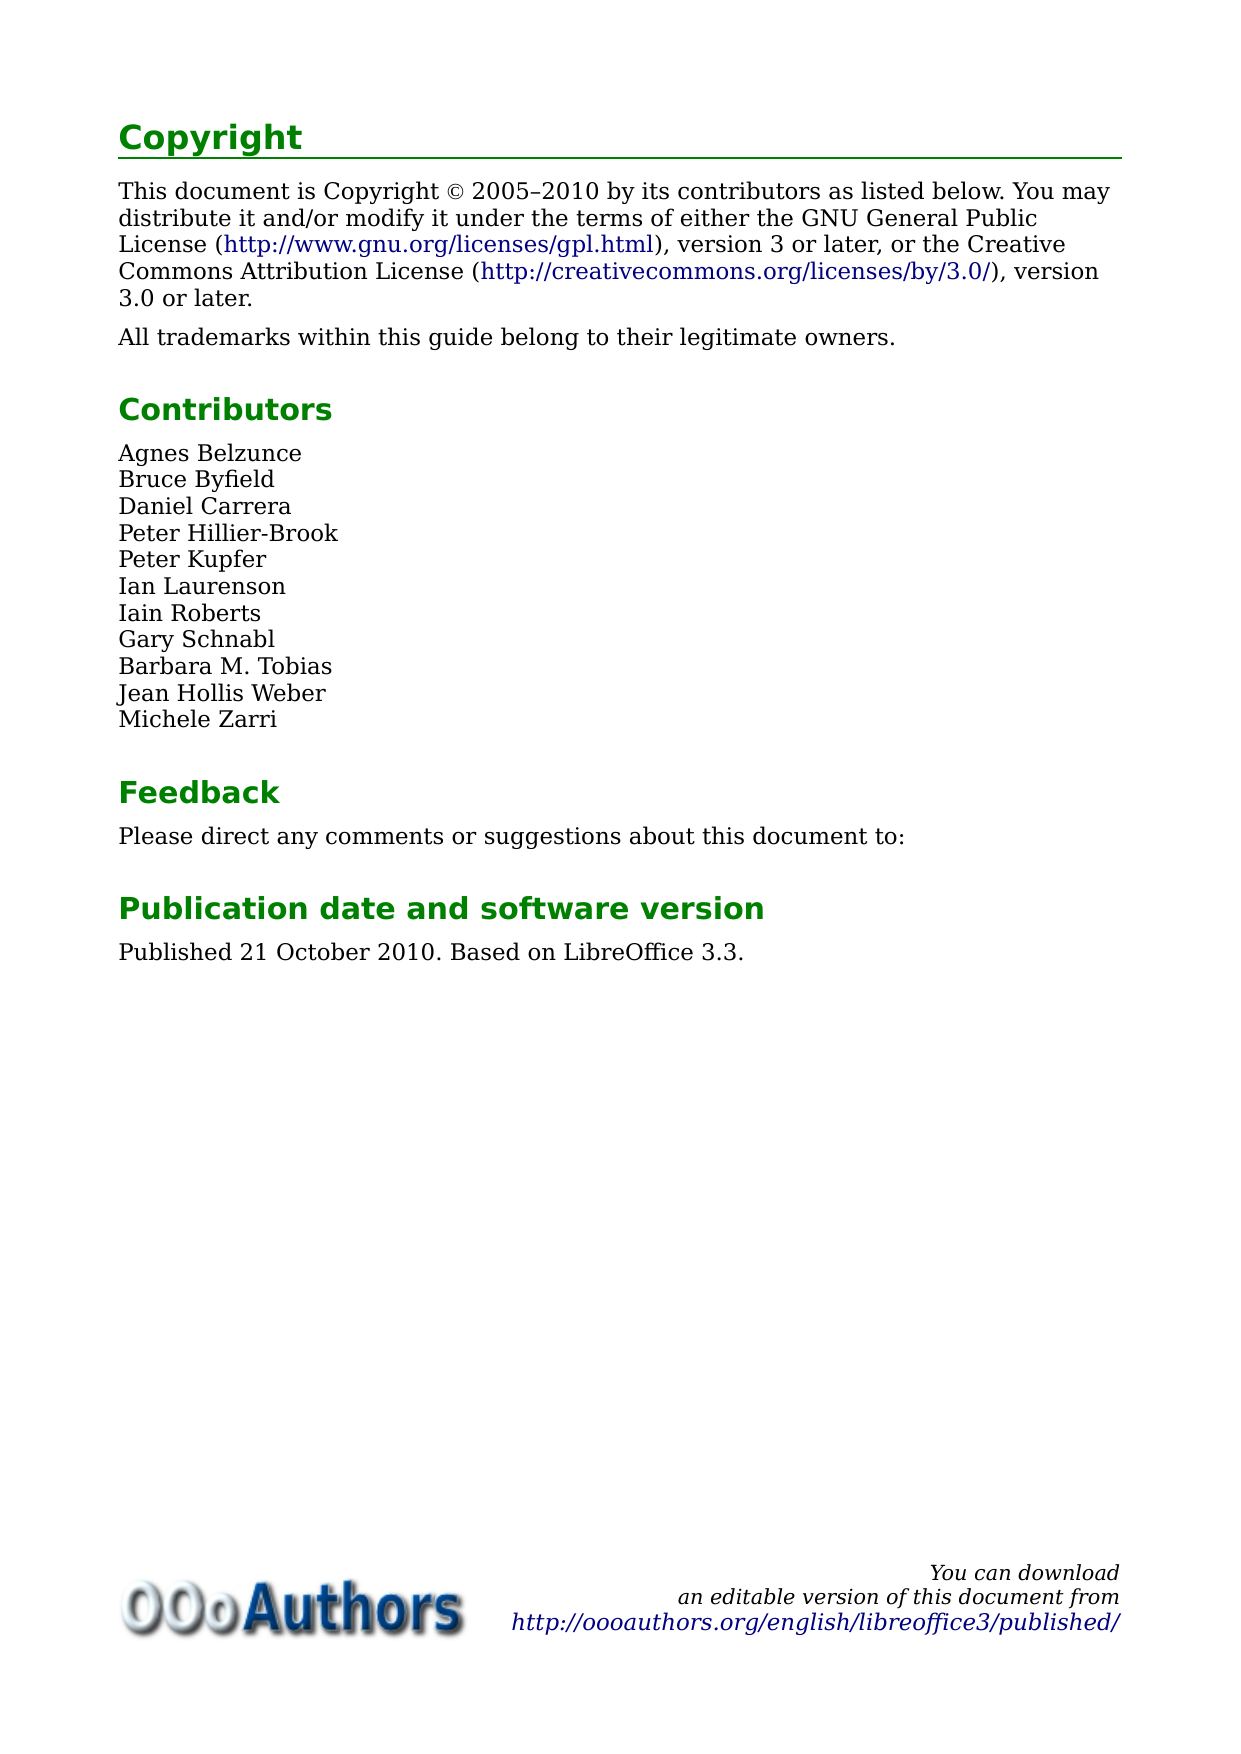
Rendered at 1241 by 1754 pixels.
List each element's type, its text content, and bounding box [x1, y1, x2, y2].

text Agnes Belzunce Bruce Byfield Daniel Carrera Peter Hillier-Brook Peter Kupfer Ian Laurenson Iain Roberts Gary Schnabl Barbara M. Tobias Jean Hollis Weber Michele Zarri [118, 440, 1122, 733]
text Contributors [118, 392, 1122, 428]
text Please direct any comments or suggestions about this document to: [118, 823, 1122, 849]
text Feedback [118, 775, 1122, 810]
text Published 21 October 2010. Based on LibreOffice 3.3. [118, 939, 1122, 966]
text All trademarks within this guide belong to their legitimate owners. [118, 324, 1122, 351]
picture [117, 1555, 471, 1644]
subtitle Copyright [118, 118, 1122, 157]
text Publication date and software version [118, 891, 1122, 927]
text This document is Copyright © 2005–2010 by its contributors as listed below. You may distribute it and/or modify it under the terms of either the GNU General Public License (http://www.gnu.org/licenses/gpl.html), version 3 or later, or the Creative Commons Attribution License (http://creativecommons.org/licenses/by/3.0/), version 3.0 or later. [118, 178, 1122, 311]
